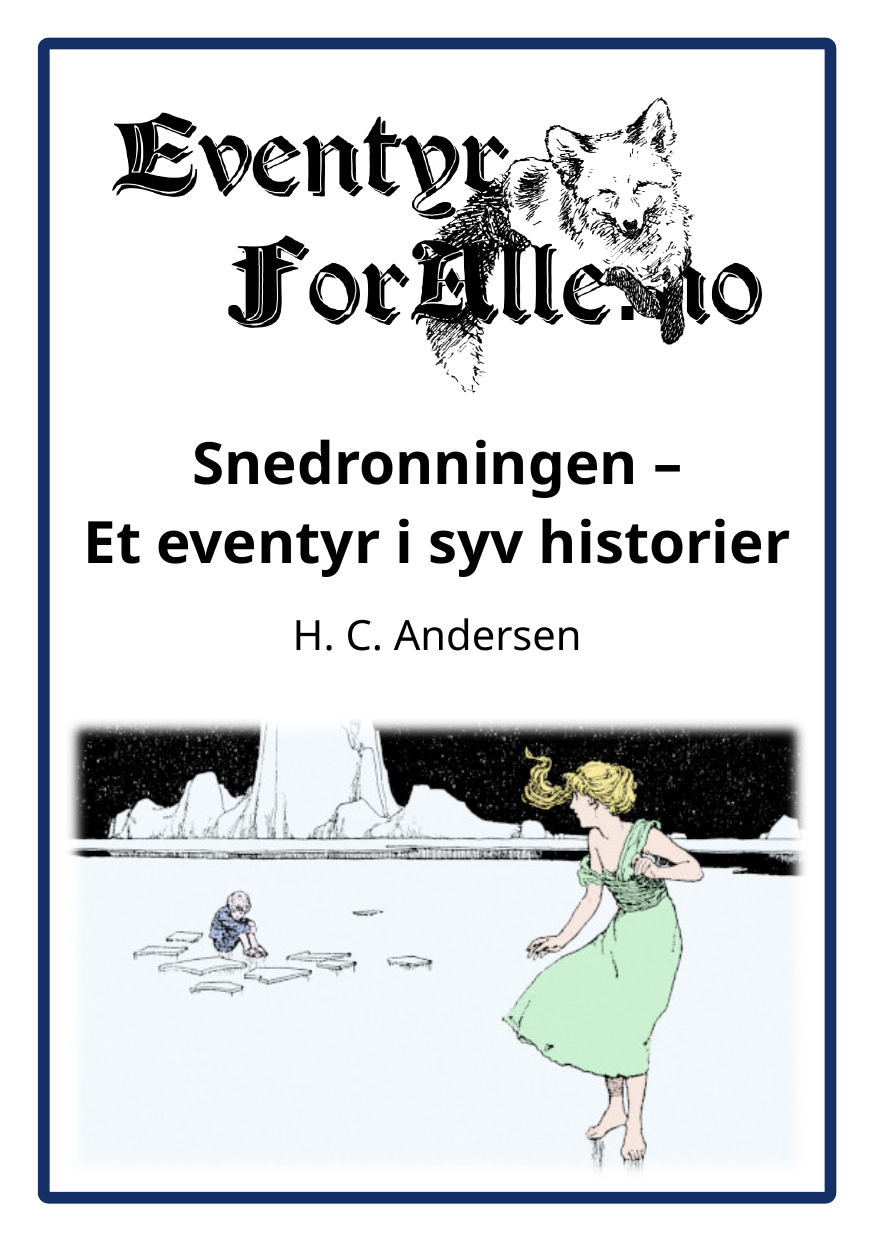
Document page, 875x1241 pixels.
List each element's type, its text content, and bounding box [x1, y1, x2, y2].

picture [112, 96, 762, 393]
table_header Snedronningen – Et eventyr i syv historier [50, 404, 824, 599]
picture [50, 669, 824, 1186]
table_cell H. C. Andersen [50, 599, 824, 669]
